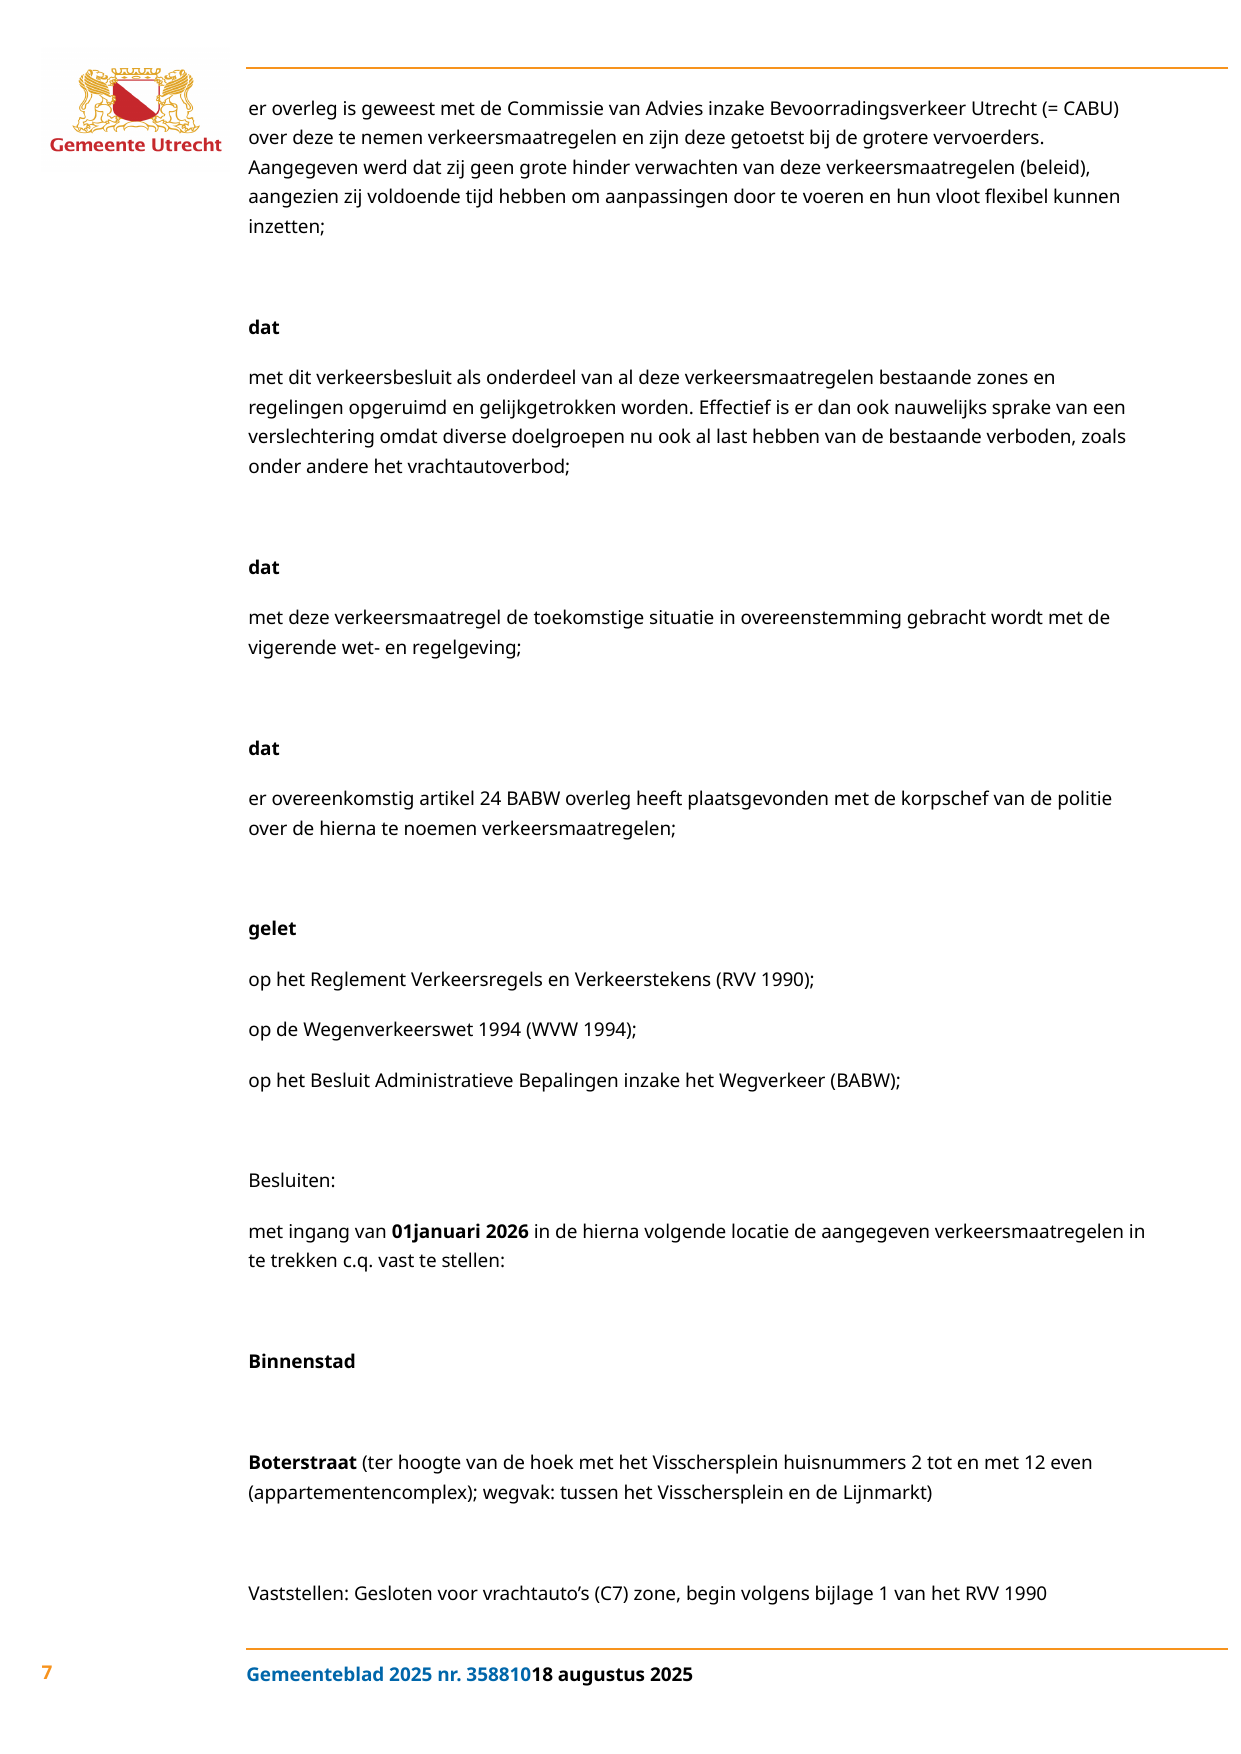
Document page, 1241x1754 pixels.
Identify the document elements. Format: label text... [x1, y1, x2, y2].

text met ingang van 01januari 2026 in de hierna volgende locatie de aangegeven verkeersmaatregelen in te trekken c.q. vast te stellen: [248, 1218, 1152, 1273]
text dat [248, 314, 1152, 340]
text er overleg is geweest met de Commissie van Advies inzake Bevoorradingsverkeer Utrecht (= CABU) over deze te nemen verkeersmaatregelen en zijn deze getoetst bij de grotere vervoerders. Aangegeven werd dat zij geen grote hinder verwachten van deze verkeersmaatregelen (beleid), aangezien zij voldoende tijd hebben om aanpassingen door te voeren en hun vloot flexibel kunnen inzetten; [248, 95, 1152, 239]
text Binnenstad [248, 1348, 1152, 1374]
text Boterstraat (ter hoogte van de hoek met het Visschersplein huisnummers 2 tot en met 12 even (appartementencomplex); wegvak: tussen het Visschersplein en de Lijnmarkt) [248, 1449, 1152, 1505]
text op de Wegenverkeerswet 1994 (WVW 1994); [248, 1016, 1152, 1042]
picture [41, 47, 231, 172]
text dat [248, 735, 1152, 761]
text met dit verkeersbesluit als onderdeel van al deze verkeersmaatregelen bestaande zones en regelingen opgeruimd en gelijkgetrokken worden. Effectief is er dan ook nauwelijks sprake van een verslechtering omdat diverse doelgroepen nu ook al last hebben van de bestaande verboden, zoals onder andere het vrachtautoverbod; [248, 364, 1152, 479]
text Vaststellen: Gesloten voor vrachtauto’s (C7) zone, begin volgens bijlage 1 van het RVV 1990 [248, 1580, 1152, 1606]
text Besluiten: [248, 1168, 1152, 1193]
text dat [248, 554, 1152, 580]
text op het Reglement Verkeersregels en Verkeerstekens (RVV 1990); [248, 966, 1152, 992]
text gelet [248, 916, 1152, 941]
text op het Besluit Administratieve Bepalingen inzake het Wegverkeer (BABW); [248, 1067, 1152, 1093]
text er overeenkomstig artikel 24 BABW overleg heeft plaatsgevonden met de korpschef van de politie over de hierna te noemen verkeersmaatregelen; [248, 785, 1152, 841]
text met deze verkeersmaatregel de toekomstige situatie in overeenstemming gebracht wordt met de vigerende wet- en regelgeving; [248, 604, 1152, 660]
